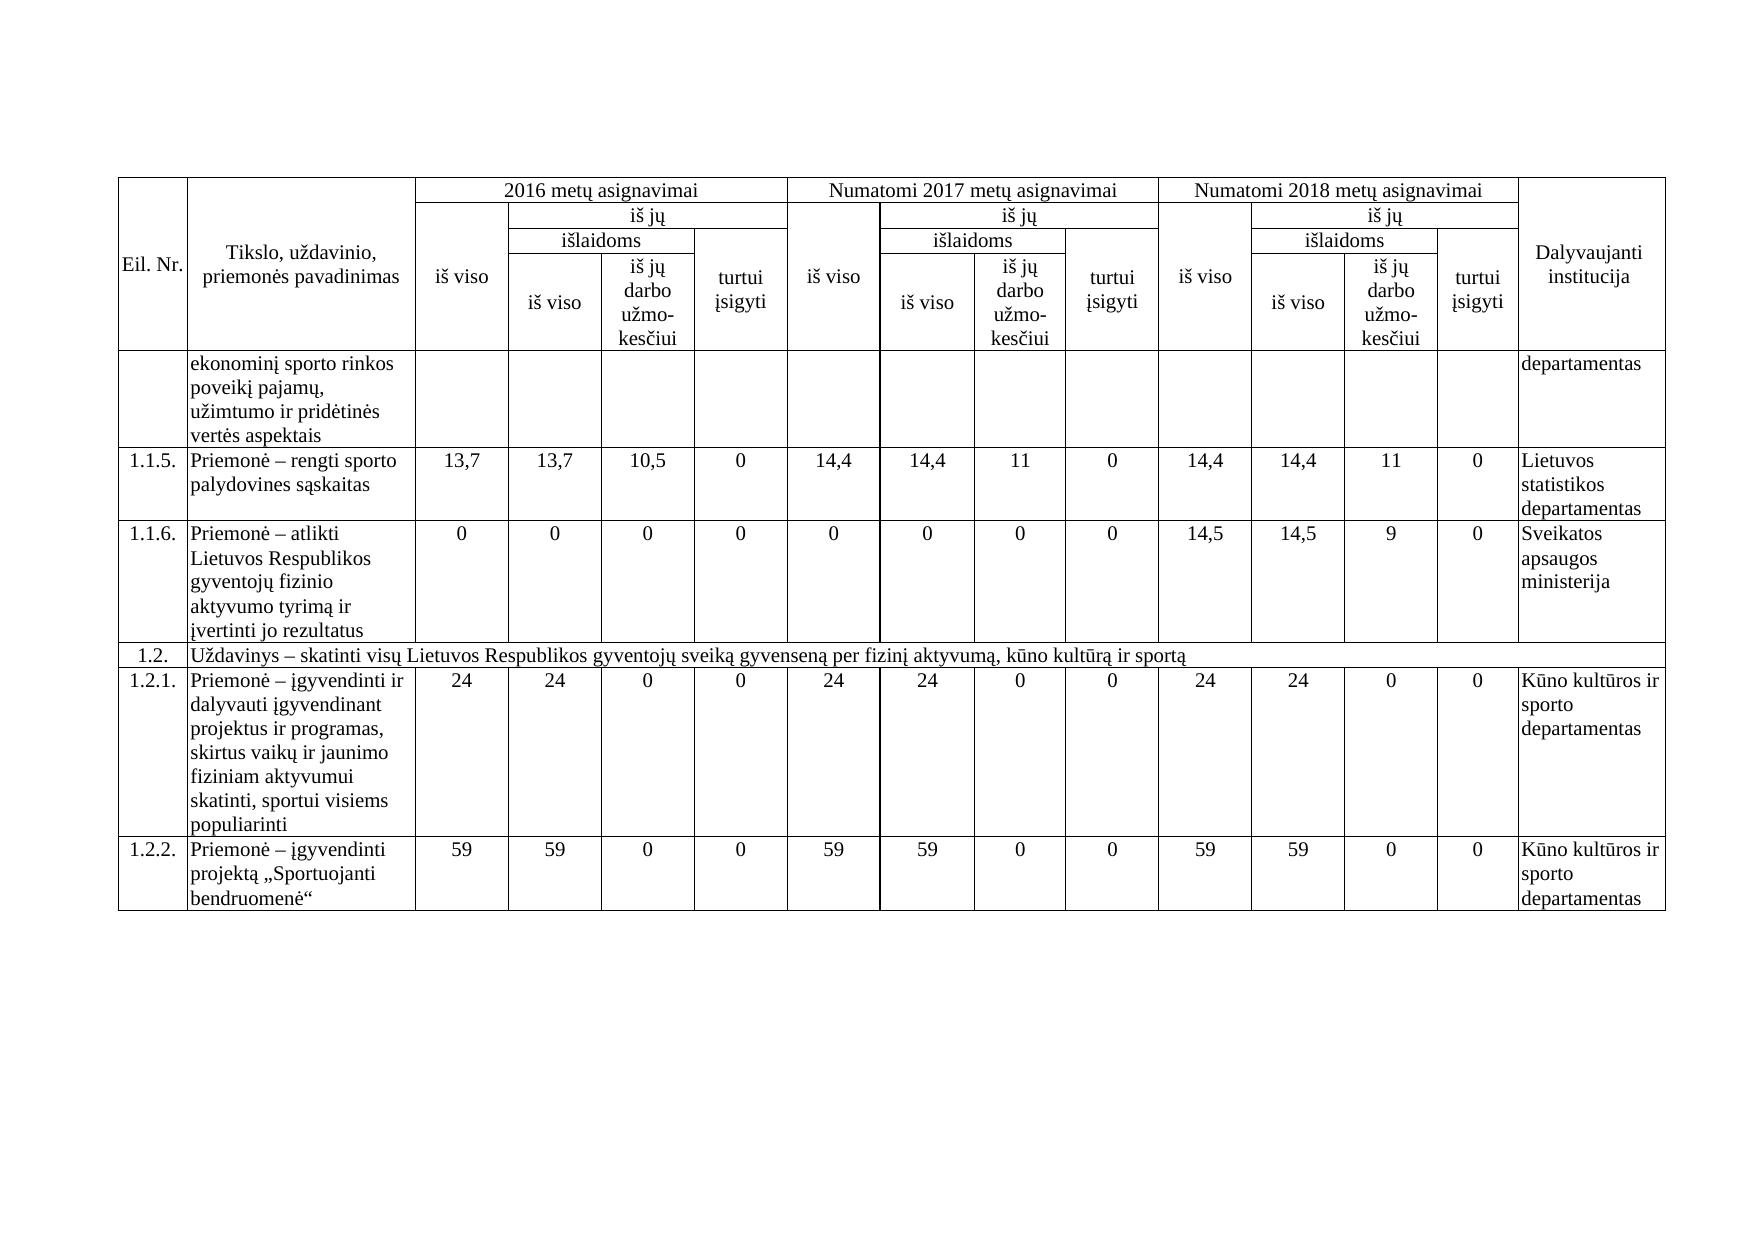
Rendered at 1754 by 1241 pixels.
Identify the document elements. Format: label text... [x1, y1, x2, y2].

table_cell [119, 351, 187, 447]
table_cell Priemonė – įgyvendinti ir dalyvauti įgyvendinant projektus ir programas, skirtus vaikų ir jaunimo fiziniam aktyvumui skatinti, sportui visiems populiarinti [188, 668, 415, 836]
table_cell [1438, 351, 1518, 447]
table_cell Priemonė – rengti sporto palydovines sąskaitas [188, 448, 415, 520]
table_cell 0 [695, 448, 787, 520]
table_header Numatomi 2017 metų asignavimai [788, 178, 1158, 202]
table_cell iš viso [788, 203, 879, 350]
table_cell 0 [695, 668, 787, 836]
table_cell 0 [602, 521, 694, 642]
table_cell [602, 351, 694, 447]
table_cell [1159, 351, 1251, 447]
table_cell 14,4 [788, 448, 879, 520]
table_cell ekonominį sporto rinkos poveikį pajamų, užimtumo ir pridėtinės vertės aspektais [188, 351, 415, 447]
table_cell 14,4 [1252, 448, 1344, 520]
table_cell 11 [1345, 448, 1437, 520]
table_cell 59 [509, 837, 601, 909]
table_cell 0 [1066, 837, 1158, 909]
table_cell 13,7 [416, 448, 508, 520]
table_cell 1.1.6. [119, 521, 187, 642]
table_cell 0 [1438, 521, 1518, 642]
table_cell 0 [695, 521, 787, 642]
table_cell 13,7 [509, 448, 601, 520]
table_cell 59 [1159, 837, 1251, 909]
table_cell iš jų darbo užmo-kesčiui [1345, 254, 1437, 350]
table_cell 0 [788, 521, 879, 642]
table_cell 0 [602, 668, 694, 836]
table_cell Priemonė – atlikti Lietuvos Respublikos gyventojų fizinio aktyvumo tyrimą ir įvertinti jo rezultatus [188, 521, 415, 642]
table_cell 9 [1345, 521, 1437, 642]
table_cell 59 [881, 837, 974, 909]
table_cell [881, 351, 974, 447]
table_cell 24 [509, 668, 601, 836]
table_cell 24 [1159, 668, 1251, 836]
table_cell 1.2.1. [119, 668, 187, 836]
table_cell 1.1.5. [119, 448, 187, 520]
table_cell Uždavinys – skatinti visų Lietuvos Respublikos gyventojų sveiką gyvenseną per fizinį aktyvumą, kūno kultūrą ir sportą [188, 643, 1665, 667]
table_cell Kūno kultūros ir sporto departamentas [1519, 668, 1665, 836]
table_cell 14,5 [1252, 521, 1344, 642]
table_header Tikslo, uždavinio, priemonės pavadinimas [188, 178, 415, 350]
table_cell 24 [788, 668, 879, 836]
table_cell 0 [1438, 448, 1518, 520]
table_cell [788, 351, 879, 447]
table_cell [509, 351, 601, 447]
table_cell išlaidoms [509, 229, 694, 252]
table_cell 59 [788, 837, 879, 909]
table_cell iš viso [1252, 254, 1344, 350]
table_cell iš viso [416, 203, 508, 350]
table_cell iš jų darbo užmo-kesčiui [975, 254, 1065, 350]
table_cell turtui įsigyti [1438, 229, 1518, 350]
table_cell 0 [602, 837, 694, 909]
table_cell iš jų darbo užmo-kesčiui [602, 254, 694, 350]
table_cell 0 [1438, 668, 1518, 836]
table_cell Lietuvos statistikos departamentas [1519, 448, 1665, 520]
table_cell Sveikatos apsaugos ministerija [1519, 521, 1665, 642]
table_cell 0 [881, 521, 974, 642]
table_cell Priemonė – įgyvendinti projektą „Sportuojanti bendruomenė“ [188, 837, 415, 909]
table_header Dalyvaujanti institucija [1519, 178, 1665, 350]
table_cell turtui įsigyti [1066, 229, 1158, 350]
table_cell 11 [975, 448, 1065, 520]
table_cell departamentas [1519, 351, 1665, 447]
table_cell 0 [1345, 837, 1437, 909]
table_cell iš jų [509, 203, 787, 227]
table_cell [695, 351, 787, 447]
table_cell 14,4 [881, 448, 974, 520]
table_cell 14,5 [1159, 521, 1251, 642]
table_cell 0 [416, 521, 508, 642]
table_cell 0 [975, 668, 1065, 836]
table_cell išlaidoms [881, 229, 1065, 252]
table_cell iš jų [1252, 203, 1518, 227]
table_cell 59 [416, 837, 508, 909]
table_cell 0 [975, 521, 1065, 642]
table_cell turtui įsigyti [695, 229, 787, 350]
table_cell 14,4 [1159, 448, 1251, 520]
table_cell iš viso [881, 254, 974, 350]
table_cell [975, 351, 1065, 447]
table_cell iš jų [881, 203, 1158, 227]
table_cell 10,5 [602, 448, 694, 520]
table_cell 0 [509, 521, 601, 642]
table_cell iš viso [1159, 203, 1251, 350]
table_cell 0 [1066, 448, 1158, 520]
table_cell [1345, 351, 1437, 447]
table_cell [416, 351, 508, 447]
table_cell 24 [416, 668, 508, 836]
table_cell 0 [1438, 837, 1518, 909]
table_cell 1.2. [119, 643, 187, 667]
table_cell [1066, 351, 1158, 447]
table_header Numatomi 2018 metų asignavimai [1159, 178, 1518, 202]
table_cell 1.2.2. [119, 837, 187, 909]
table_cell 0 [1066, 668, 1158, 836]
table_cell 0 [975, 837, 1065, 909]
table_cell [1252, 351, 1344, 447]
table_cell 0 [695, 837, 787, 909]
table_cell 0 [1066, 521, 1158, 642]
table_cell 24 [881, 668, 974, 836]
table_cell 24 [1252, 668, 1344, 836]
table_cell 59 [1252, 837, 1344, 909]
table_cell iš viso [509, 254, 601, 350]
table_cell išlaidoms [1252, 229, 1437, 252]
table_cell 0 [1345, 668, 1437, 836]
table_header 2016 metų asignavimai [416, 178, 787, 202]
table_header Eil. Nr. [119, 178, 187, 350]
table_cell Kūno kultūros ir sporto departamentas [1519, 837, 1665, 909]
